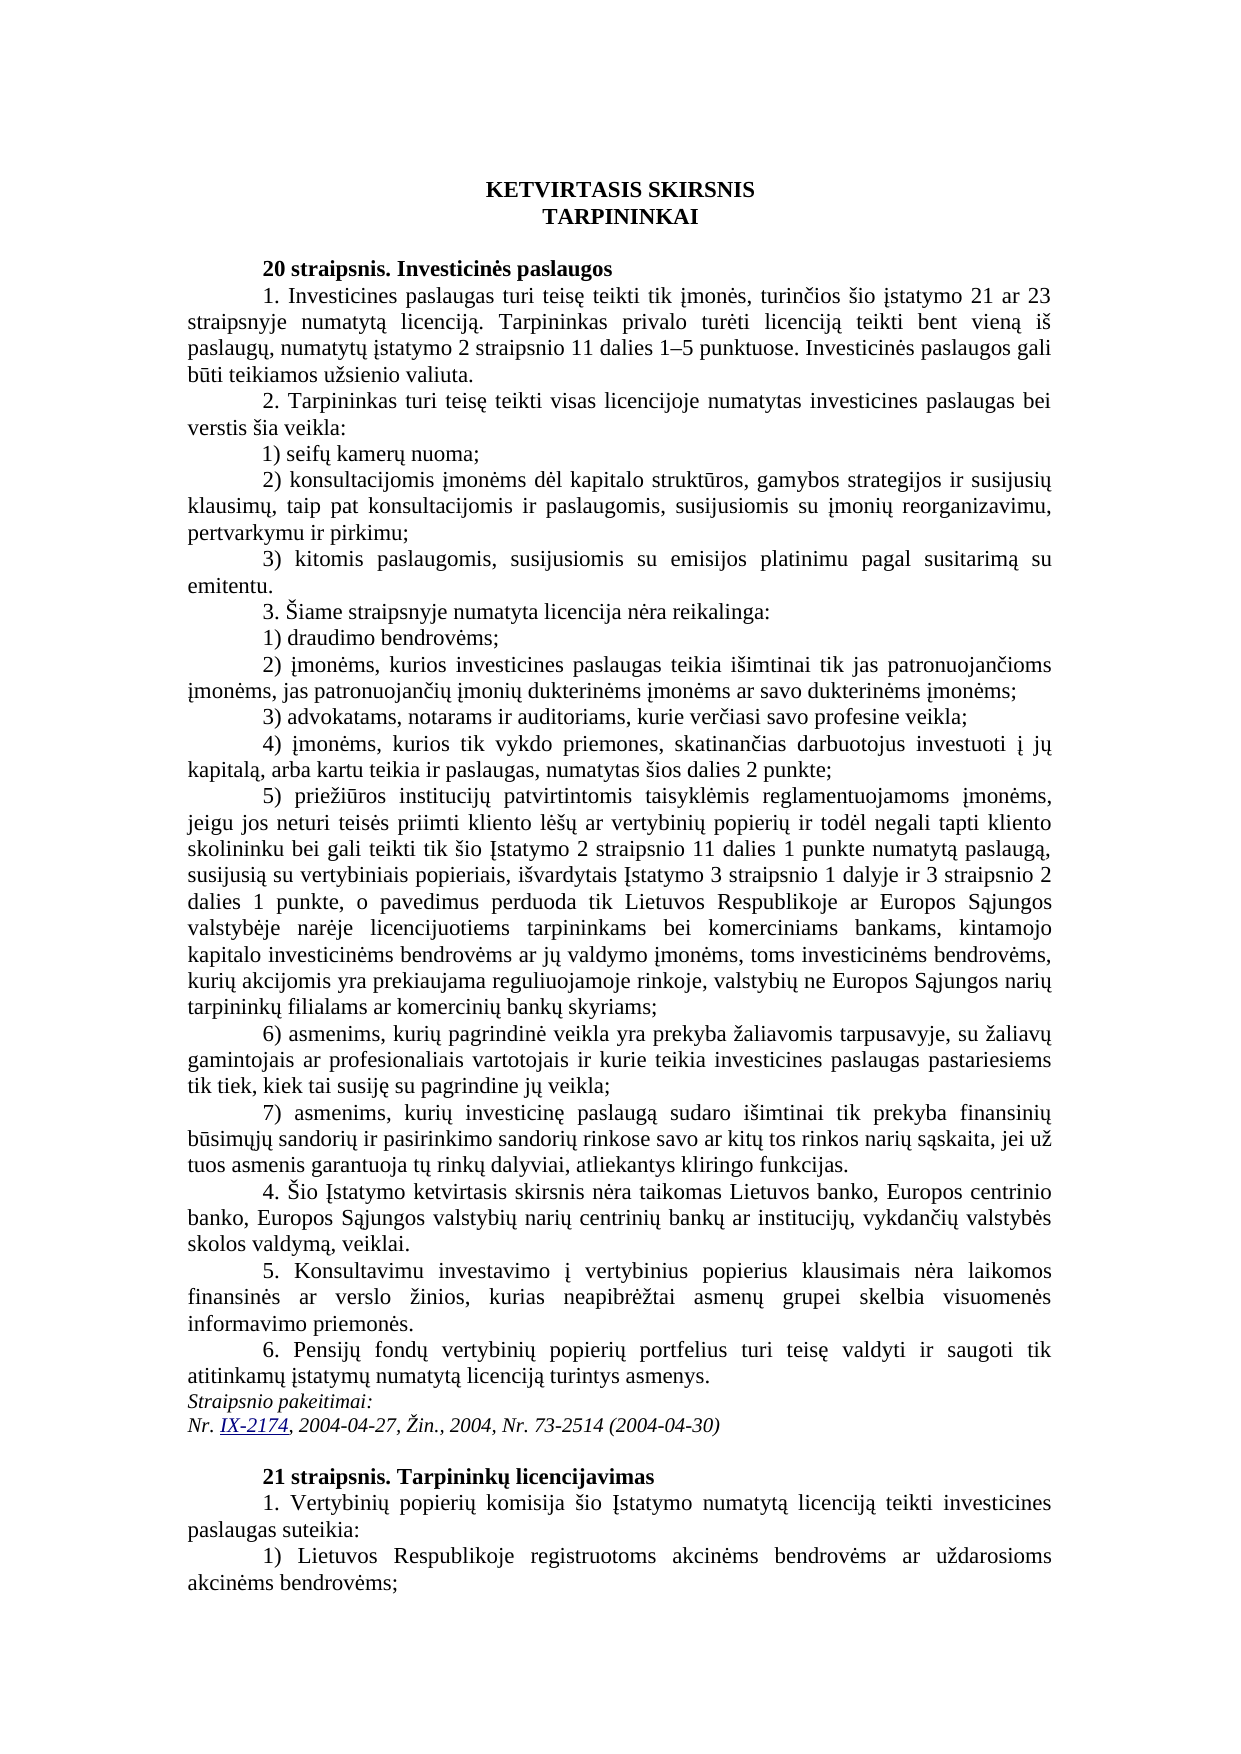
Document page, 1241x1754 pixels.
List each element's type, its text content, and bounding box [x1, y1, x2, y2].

text 2) konsultacijomis įmonėms dėl kapitalo struktūros, gamybos strategijos ir susijusių klausimų, taip pat konsultacijomis ir paslaugomis, susijusiomis su įmonių reorganizavimu, pertvarkymu ir pirkimu; [187, 466, 1053, 545]
text 1) seifų kamerų nuoma; [187, 440, 1053, 466]
text Nr. IX-2174, 2004-04-27, Žin., 2004, Nr. 73-2514 (2004-04-30) [187, 1413, 1053, 1437]
text 2) įmonėms, kurios investicines paslaugas teikia išimtinai tik jas patronuojančioms įmonėms, jas patronuojančių įmonių dukterinėms įmonėms ar savo dukterinėms įmonėms; [187, 651, 1053, 703]
text 1. Vertybinių popierių komisija šio Įstatymo numatytą licenciją teikti investicines paslaugas suteikia: [187, 1489, 1053, 1542]
text 4) įmonėms, kurios tik vykdo priemones, skatinančias darbuotojus investuoti į jų kapitalą, arba kartu teikia ir paslaugas, numatytas šios dalies 2 punkte; [187, 730, 1053, 782]
text 1) Lietuvos Respublikoje registruotoms akcinėms bendrovėms ar uždarosioms akcinėms bendrovėms; [187, 1542, 1053, 1595]
text 3) kitomis paslaugomis, susijusiomis su emisijos platinimu pagal susitarimą su emitentu. [187, 545, 1053, 598]
text 20 straipsnis. Investicinės paslaugos [187, 255, 1053, 282]
text 5) priežiūros institucijų patvirtintomis taisyklėmis reglamentuojamoms įmonėms, jeigu jos neturi teisės priimti kliento lėšų ar vertybinių popierių ir todėl negali tapti kliento skolininku bei gali teikti tik šio Įstatymo 2 straipsnio 11 dalies 1 punkte numatytą paslaugą, susijusią su vertybiniais popieriais, išvardytais Įstatymo 3 straipsnio 1 dalyje ir 3 straipsnio 2 dalies 1 punkte, o pavedimus perduoda tik Lietuvos Respublikoje ar Europos Sąjungos valstybėje narėje licencijuotiems tarpininkams bei komerciniams bankams, kintamojo kapitalo investicinėms bendrovėms ar jų valdymo įmonėms, toms investicinėms bendrovėms, kurių akcijomis yra prekiaujama reguliuojamoje rinkoje, valstybių ne Europos Sąjungos narių tarpininkų filialams ar komercinių bankų skyriams; [187, 782, 1053, 1020]
text TARPININKAI [187, 203, 1053, 229]
text 1) draudimo bendrovėms; [187, 624, 1053, 651]
text 1. Investicines paslaugas turi teisę teikti tik įmonės, turinčios šio įstatymo 21 ar 23 straipsnyje numatytą licenciją. Tarpininkas privalo turėti licenciją teikti bent vieną iš paslaugų, numatytų įstatymo 2 straipsnio 11 dalies 1–5 punktuose. Investicinės paslaugos gali būti teikiamos užsienio valiuta. [187, 282, 1053, 387]
text 7) asmenims, kurių investicinę paslaugą sudaro išimtinai tik prekyba finansinių būsimųjų sandorių ir pasirinkimo sandorių rinkose savo ar kitų tos rinkos narių sąskaita, jei už tuos asmenis garantuoja tų rinkų dalyviai, atliekantys kliringo funkcijas. [187, 1099, 1053, 1178]
text 21 straipsnis. Tarpininkų licencijavimas [187, 1463, 1053, 1489]
text 4. Šio Įstatymo ketvirtasis skirsnis nėra taikomas Lietuvos banko, Europos centrinio banko, Europos Sąjungos valstybių narių centrinių bankų ar institucijų, vykdančių valstybės skolos valdymą, veiklai. [187, 1178, 1053, 1257]
text 5. Konsultavimu investavimo į vertybinius popierius klausimais nėra laikomos finansinės ar verslo žinios, kurias neapibrėžtai asmenų grupei skelbia visuomenės informavimo priemonės. [187, 1257, 1053, 1336]
text 3. Šiame straipsnyje numatyta licencija nėra reikalinga: [187, 598, 1053, 624]
text 2. Tarpininkas turi teisę teikti visas licencijoje numatytas investicines paslaugas bei verstis šia veikla: [187, 387, 1053, 440]
text 3) advokatams, notarams ir auditoriams, kurie verčiasi savo profesine veikla; [187, 703, 1053, 730]
text Straipsnio pakeitimai: [187, 1389, 1053, 1413]
text 6) asmenims, kurių pagrindinė veikla yra prekyba žaliavomis tarpusavyje, su žaliavų gamintojais ar profesionaliais vartotojais ir kurie teikia investicines paslaugas pastariesiems tik tiek, kiek tai susiję su pagrindine jų veikla; [187, 1020, 1053, 1099]
text 6. Pensijų fondų vertybinių popierių portfelius turi teisę valdyti ir saugoti tik atitinkamų įstatymų numatytą licenciją turintys asmenys. [187, 1336, 1053, 1389]
text KETVIRTASIS SKIRSNIS [187, 176, 1053, 203]
